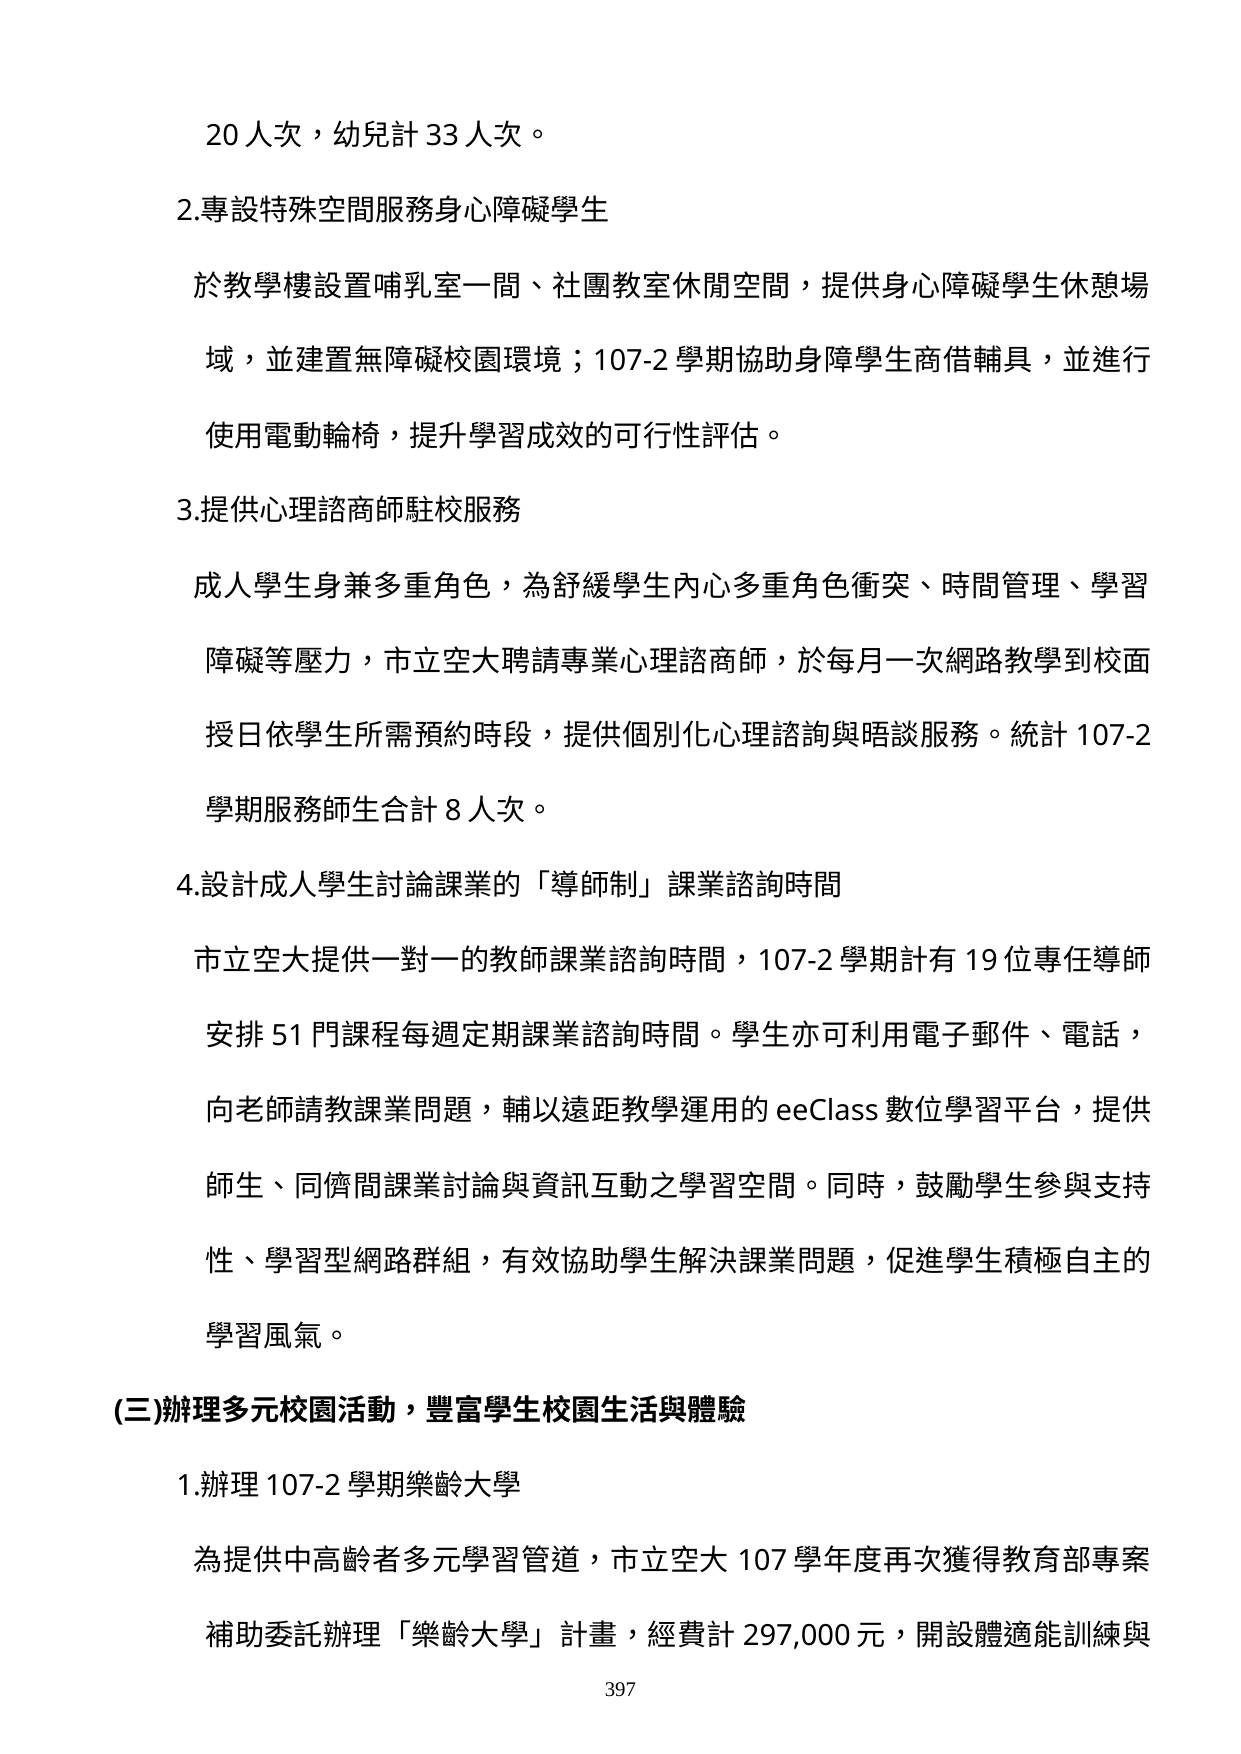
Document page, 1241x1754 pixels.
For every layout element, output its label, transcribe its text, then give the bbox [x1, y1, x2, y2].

text 成人學生身兼多重角色，為舒緩學生內心多重角色衝突、時間管理、學習障礙等壓力，市立空大聘請專業心理諮商師，於每月一次網路教學到校面授日依學生所需預約時段，提供個別化心理諮詢與晤談服務。統計107-2學期服務師生合計8人次。 [176, 539, 1152, 839]
text 於教學樓設置哺乳室一間、社團教室休閒空間，提供身心障礙學生休憩場域，並建置無障礙校園環境；107-2學期協助身障學生商借輔具，並進行使用電動輪椅，提升學習成效的可行性評估。 [176, 239, 1152, 464]
text (三)辦理多元校園活動，豐富學生校園生活與體驗 [114, 1364, 1152, 1439]
text 20人次，幼兒計33人次。 [176, 89, 1152, 164]
text 1.辦理107-2學期樂齡大學 [176, 1439, 1152, 1514]
text 市立空大提供一對一的教師課業諮詢時間，107-2學期計有19位專任導師安排51門課程每週定期課業諮詢時間。學生亦可利用電子郵件、電話，向老師請教課業問題，輔以遠距教學運用的eeClass數位學習平台，提供師生、同儕間課業討論與資訊互動之學習空間。同時，鼓勵學生參與支持性、學習型網路群組，有效協助學生解決課業問題，促進學生積極自主的學習風氣。 [176, 914, 1152, 1364]
text 2.專設特殊空間服務身心障礙學生 [176, 164, 1152, 239]
text 3.提供心理諮商師駐校服務 [176, 464, 1152, 539]
text 4.設計成人學生討論課業的「導師制」課業諮詢時間 [176, 839, 1152, 914]
text 為提供中高齡者多元學習管道，市立空大107學年度再次獲得教育部專案補助委託辦理「樂齡大學」計畫，經費計297,000元，開設體適能訓練與 [176, 1514, 1152, 1664]
